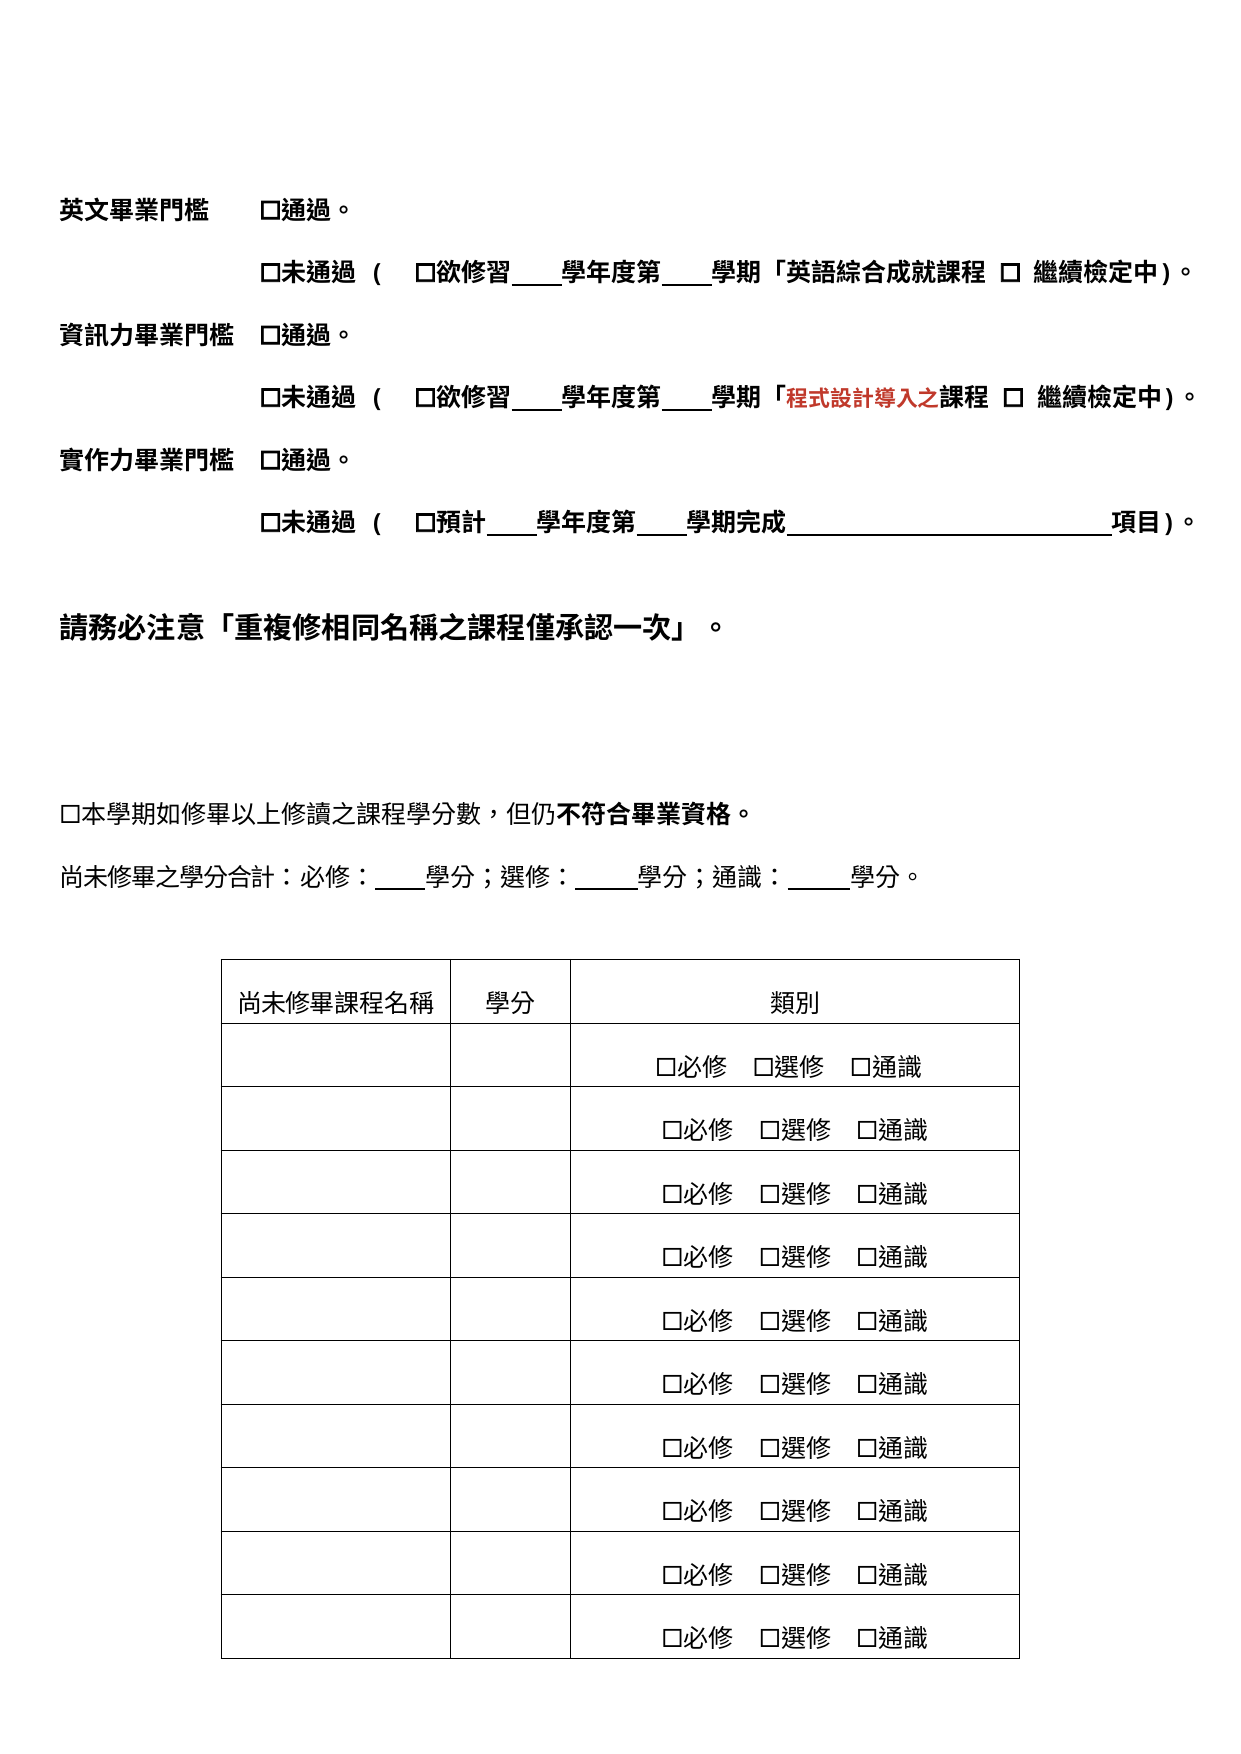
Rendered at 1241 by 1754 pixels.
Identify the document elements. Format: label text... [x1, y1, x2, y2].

text 未通過 ( 欲修習 學年度第 學期「英語綜合成就課程  繼續檢定中)。 [59, 229, 1181, 292]
table_cell [222, 1151, 450, 1213]
table_cell [222, 1024, 450, 1086]
table_cell 必修 選修 通識 [571, 1405, 1019, 1467]
table_cell [222, 1595, 450, 1658]
table_cell [222, 1532, 450, 1594]
table_cell 必修 選修 通識 [571, 1468, 1019, 1531]
text 英文畢業門檻 通過。 [59, 167, 1181, 229]
table_cell [451, 1595, 570, 1658]
table_cell [451, 1278, 570, 1340]
table_cell 必修 選修 通識 [571, 1214, 1019, 1277]
table_cell [451, 1024, 570, 1086]
table_cell [222, 1278, 450, 1340]
table_cell 必修 選修 通識 [571, 1151, 1019, 1213]
table_cell [451, 1405, 570, 1467]
table_cell [451, 1087, 570, 1149]
table_cell 必修 選修 通識 [571, 1532, 1019, 1594]
table_cell [222, 1405, 450, 1467]
table_header 尚未修畢課程名稱 [222, 960, 450, 1022]
text 本學期如修畢以上修讀之課程學分數，但仍不符合畢業資格。 [59, 771, 1181, 834]
table_header 類別 [571, 960, 1019, 1022]
table_cell 必修 選修 通識 [571, 1595, 1019, 1658]
table_cell [222, 1468, 450, 1531]
text 尚未修畢之學分合計：必修： 學分；選修： 學分；通識： 學分。 [59, 834, 1181, 896]
table_cell [451, 1341, 570, 1404]
text 未通過 ( 預計 學年度第 學期完成 項目)。 [59, 479, 1181, 542]
table_cell 必修 選修 通識 [571, 1087, 1019, 1149]
table_cell [222, 1341, 450, 1404]
table_header 學分 [451, 960, 570, 1022]
table_cell [451, 1532, 570, 1594]
table_cell 必修 選修 通識 [571, 1341, 1019, 1404]
text 資訊力畢業門檻 通過。 [59, 292, 1181, 354]
table_cell [451, 1214, 570, 1277]
table_cell 必修 選修 通識 [571, 1278, 1019, 1340]
table_cell [222, 1087, 450, 1149]
table_cell [451, 1468, 570, 1531]
text 請務必注意「重複修相同名稱之課程僅承認一次」。 [59, 604, 1181, 646]
table_cell [451, 1151, 570, 1213]
text 未通過 ( 欲修習 學年度第 學期「程式設計導入之課程  繼續檢定中)。 [59, 354, 1181, 417]
table_cell 必修 選修 通識 [571, 1024, 1019, 1086]
table_cell [222, 1214, 450, 1277]
text 實作力畢業門檻 通過。 [59, 417, 1181, 479]
